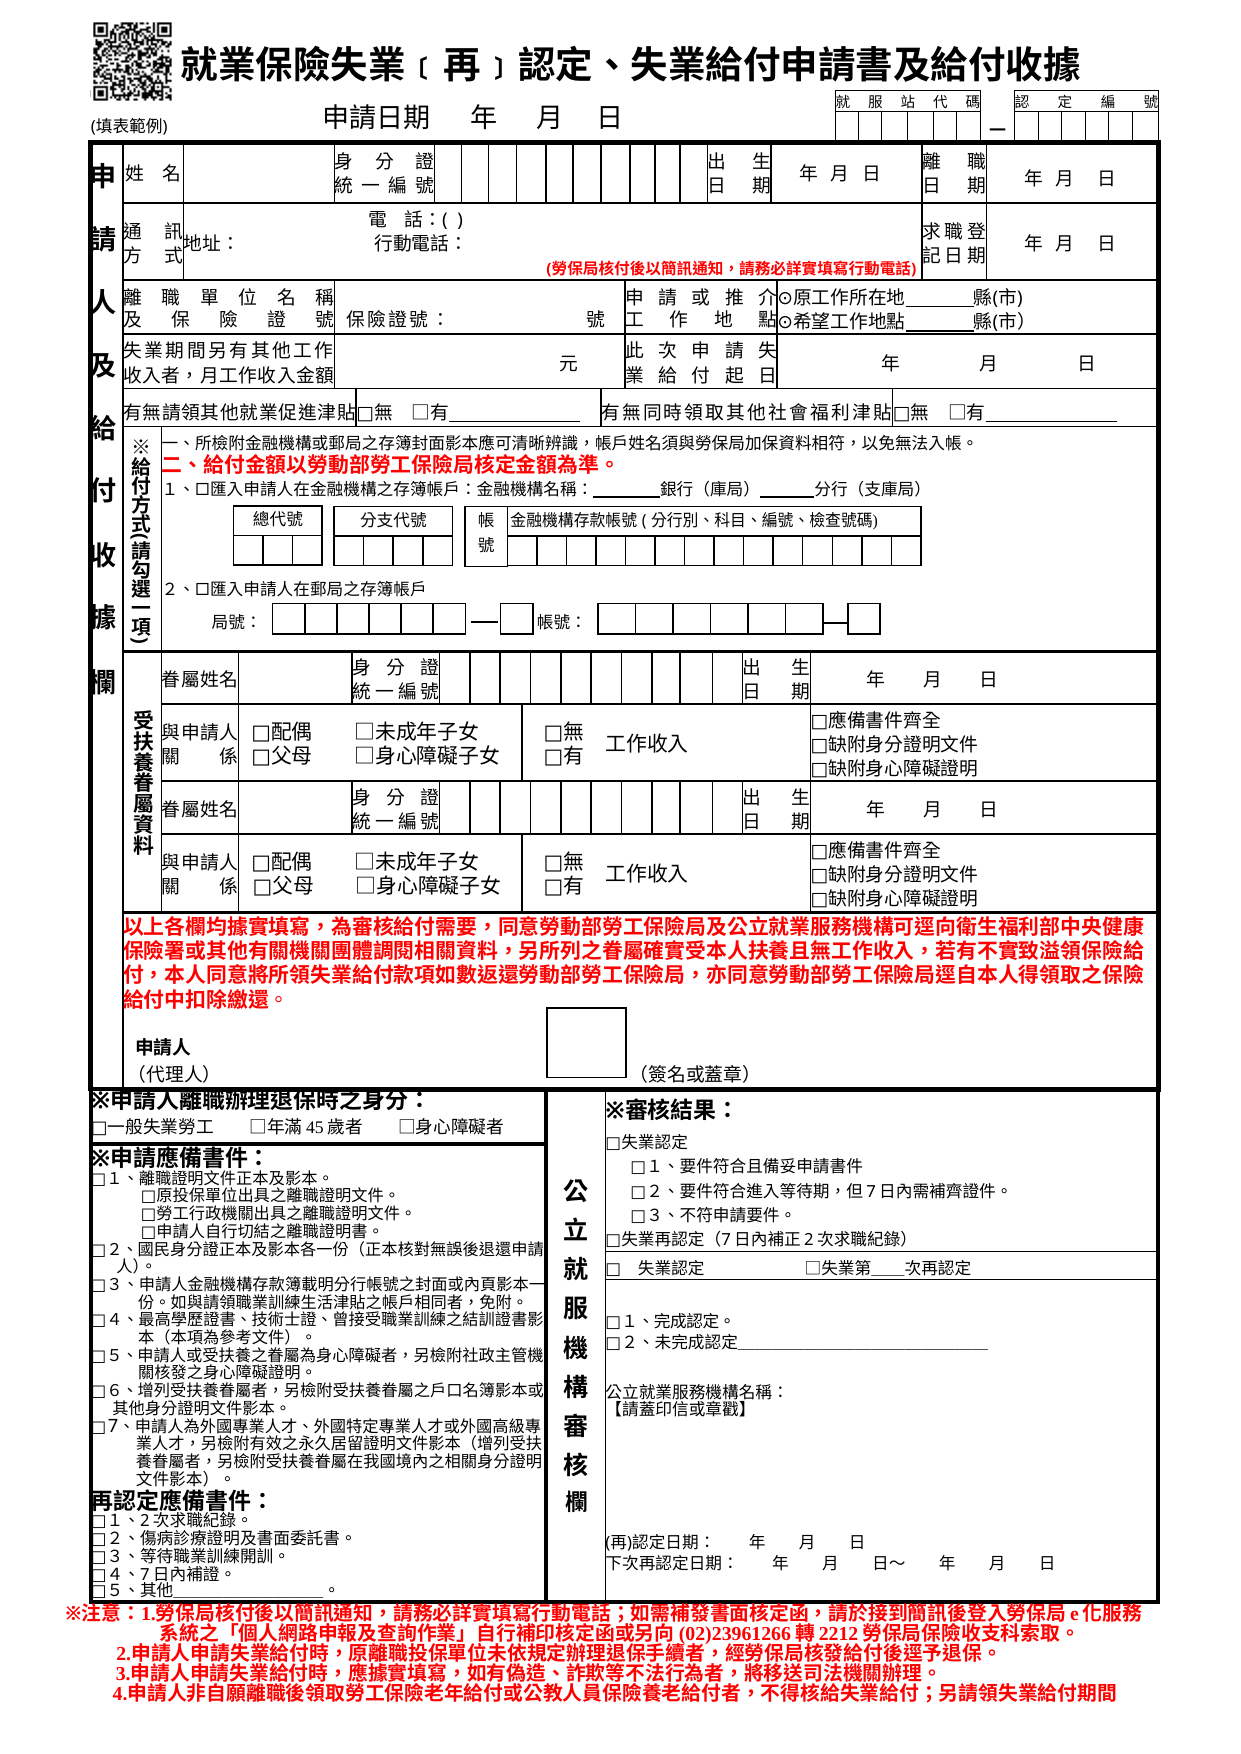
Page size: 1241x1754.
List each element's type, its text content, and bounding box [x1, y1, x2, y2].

table_cell [462, 145, 488, 202]
table_cell □應備書件齊全 □缺附身分證明文件 □缺附身心障礙證明 [811, 705, 1156, 780]
table_cell 與申請人 關 係 [162, 835, 238, 911]
table_cell [184, 145, 334, 202]
table_cell 公 立 就 服 機 構 審 核 欄 [548, 1092, 605, 1600]
table_cell 年 月 日 [772, 145, 921, 202]
table_cell 年 月 日 [811, 782, 1156, 833]
table_cell □無 □有 [357, 389, 600, 426]
table_cell [562, 782, 590, 833]
table_cell [440, 653, 469, 703]
table_cell [471, 653, 499, 703]
table_cell 工作收入 [605, 705, 810, 780]
table_cell ※審核結果： □失業認定 □１、要件符合且備妥申請書件 □２、要件符合進入等待期，但7日內需補齊證件。 □３、不符申請要件。 □失業再認定（7日內補正2次求職紀錄） [606, 1092, 1156, 1251]
table_cell [239, 653, 351, 703]
table_cell [489, 145, 516, 202]
table_cell [1133, 112, 1158, 140]
table_cell [1086, 112, 1108, 140]
table_cell [574, 145, 600, 202]
table_cell [517, 145, 545, 202]
table_cell 年 月 日 [987, 204, 1156, 279]
table_cell 一、所檢附金融機構或郵局之存簿封面影本應可清晰辨識，帳戶姓名須與勞保局加保資料相符，以免無法入帳。 二、給付金額以勞動部勞工保險局核定金額為準。 １、匯入申請人在金融機構之存簿帳戶：金融機構名稱： 銀行（庫局） 分行（支庫局） ２、匯入申請人在郵局之存簿帳戶 局號： 帳號： [162, 427, 1156, 650]
text 就業保險失業﹝再﹞認定、失業給付申請書及給付收據 [175, 35, 1152, 90]
table_cell 有無請領其他就業促進津貼 [124, 389, 355, 426]
table_cell [934, 112, 956, 140]
table_cell 通訊 方式 [124, 204, 183, 279]
table_cell [957, 112, 980, 140]
table_cell 與申請人 關 係 [162, 705, 238, 780]
table_cell [1062, 112, 1085, 140]
table_cell 以上各欄均據實填寫，為審核給付需要，同意勞動部勞工保險局及公立就業服務機構可逕向衛生福利部中央健康保險署或其他有關機關團體調閱相關資料，另所列之眷屬確實受本人扶養且無工作收入，若有不實致溢領保險給付，本人同意將所領失業給付款項如數返還勞動部勞工保險局，亦同意勞動部勞工保險局逕自本人得領取之保險給付中扣除繳還。 申請人 （代理人） （簽名或蓋章） [124, 914, 1156, 1087]
table_cell 工作收入 [605, 835, 810, 911]
table_cell [859, 112, 881, 140]
text 系統之「個人網路申報及查詢作業」自行補印核定函或另向 (02)23961266轉2212勞保局保險收支科索取。 [159, 1624, 1163, 1644]
table_cell 失業期間另有其他工作 收入者，月工作收入金額 [124, 335, 334, 388]
table_cell 申請或推介 工作地點 [626, 281, 776, 333]
table_header 就服站代碼 [836, 91, 980, 111]
table_cell [681, 145, 707, 202]
table_cell [653, 653, 679, 703]
table_cell 受扶養眷屬資料 [124, 653, 161, 911]
table_cell [908, 112, 933, 140]
table_cell ⊙原工作所在地 縣(市) ⊙希望工作地點 縣(市） [778, 281, 1156, 333]
table_cell 身 分 證 統一編號 [353, 653, 439, 703]
table_cell □配偶 □未成年子女 □父母 □身心障礙子女 [239, 705, 521, 780]
table_cell 電 話：( ) 地址： 行動電話： (勞保局核付後以簡訊通知，請務必詳實填寫行動電話) [184, 204, 921, 279]
table_cell [622, 782, 651, 833]
table_header [981, 90, 1014, 111]
text ※注意：1.勞保局核付後以簡訊通知，請務必詳實填寫行動電話；如需補發書面核定函，請於接到簡訊後登入勞保局e化服務 [65, 1604, 1163, 1624]
table_cell [622, 653, 651, 703]
table_cell 身分證 統一編號 [335, 145, 434, 202]
table_cell 年 月 日 [811, 653, 1156, 703]
table_cell 求職登 記日期 [923, 204, 986, 279]
table_cell [592, 782, 621, 833]
table_cell 眷屬姓名 [162, 782, 238, 833]
table_cell [602, 145, 629, 202]
table_cell 離 職 日期 [923, 145, 986, 202]
table_cell 年 月 日 [778, 335, 1156, 388]
table_cell [471, 782, 499, 833]
table_cell 此次申請失 業給付起日 [626, 335, 776, 388]
table_cell 身 分 證 統一編號 [353, 782, 439, 833]
table_cell [440, 782, 469, 833]
table_cell ※申請應備書件： □１、離職證明文件正本及影本。 □原投保單位出具之離職證明文件。 □勞工行政機關出具之離職證明文件。 □申請人自行切結之離職證明書。 □２、國民身分證正本及影本各一份（正本核對無誤後退還申請 人）。 □３、申請人金融機構存款簿載明分行帳號之封面或內頁影本一 份。如與請領職業訓練生活津貼之帳戶相同者，免附。 □４、最高學歷證書、技術士證、曾接受職業訓練之結訓證書影 本（本項為參考文件）。 □５、申請人或受扶養之眷屬為身心障礙者，另檢附社政主管機 關核發之身心障礙證明。 □６、增列受扶養眷屬者，另檢附受扶養眷屬之戶口名簿影本或 其他身分證明文件影本。 □ 7、申請人為外國專業人才、外國特定專業人才或外國高級專 業人才，另檢附有效之永久居留證明文件影本（增列受扶 養眷屬者，另檢附受扶養眷屬在我國境內之相關身分證明 文件影本）。 再認定應備書件： □１、2次求職紀錄。 □２、傷病診療證明及書面委託書。 □３、等待職業訓練開訓。 □４、7日內補證。 □５、其他­­­­­＿＿＿＿＿＿＿＿＿。 [93, 1146, 544, 1600]
table_cell [501, 782, 530, 833]
table_cell ※給付方式(請勾選一項) [124, 427, 161, 650]
text 4.申請人非自願離職後領取勞工保險老年給付或公教人員保險養老給付者，不得核給失業給付；另請領失業給付期間 [83, 1684, 1169, 1705]
table_cell [656, 145, 679, 202]
table_cell [713, 782, 742, 833]
text 2.申請人申請失業給付時，原離職投保單位未依規定辦理退保手續者，經勞保局核發給付後逕予退保。 [89, 1644, 1152, 1664]
table_cell ─ [981, 111, 1014, 140]
table_cell [681, 653, 712, 703]
table_cell □無 □有 [893, 389, 1156, 426]
picture [90, 19, 175, 104]
table_cell □１、完成認定。 □２、未完成認定­­­­­­＿＿＿＿＿＿＿＿＿＿＿＿＿＿＿ 公立就業服務機構名稱： 【請蓋印信或章戳】 (再)認定日期： 年 月 日 下次再認定日期： 年 月 日～ 年 月 日 [606, 1280, 1156, 1600]
table_cell □無 □有 [523, 835, 605, 911]
table_cell [562, 653, 590, 703]
table_cell 元 [335, 335, 624, 388]
table_cell [435, 145, 461, 202]
table_cell [531, 653, 560, 703]
table_cell [547, 145, 572, 202]
table_cell [631, 145, 654, 202]
table_cell [531, 782, 560, 833]
table_cell □配偶 □未成年子女 □父母 □身心障礙子女 [239, 835, 521, 911]
table_cell 眷屬姓名 [162, 653, 238, 703]
table_cell [653, 782, 679, 833]
table_cell [882, 112, 907, 140]
text 3.申請人申請失業給付時，應據實填寫，如有偽造、詐欺等不法行為者，將移送司法機關辦理。 [89, 1664, 1152, 1684]
table_header 申請日期 年 月 日 [309, 90, 835, 140]
table_cell ※申請人離職辦理退保時之身分： □一般失業勞工 □年滿45歲者 □身心障礙者 [93, 1091, 544, 1142]
table_cell 年 月 日 [987, 145, 1156, 202]
table_cell 姓 名 [124, 145, 183, 202]
table_cell 有無同時領取其他社會福利津貼 [602, 389, 892, 426]
table_cell 保險證號： 號 [335, 281, 624, 333]
table_cell [592, 653, 621, 703]
table_cell [713, 653, 742, 703]
table_cell 申 請 人 及 給 付 收 據 欄 [93, 145, 122, 1087]
table_cell [836, 112, 858, 140]
table_cell □應備書件齊全 □缺附身分證明文件 □缺附身心障礙證明 [811, 835, 1156, 911]
table_cell [1039, 112, 1061, 140]
table_cell 離職單位名稱 及保險證號 [124, 281, 334, 333]
table_cell □ 失業認定 □失業第＿＿次再認定 [606, 1252, 1156, 1279]
table_header (填表範例) [91, 90, 309, 140]
table_cell [1109, 112, 1132, 140]
table_cell 出生 日期 [743, 653, 810, 703]
table_cell [501, 653, 530, 703]
table_cell □無 □有 [523, 705, 605, 780]
table_cell [681, 782, 712, 833]
table_header 認定編號 [1015, 91, 1158, 111]
table_cell [1015, 112, 1038, 140]
table_cell [239, 782, 351, 833]
table_cell 出生 日期 [743, 782, 810, 833]
table_cell 出生 日期 [708, 145, 770, 202]
